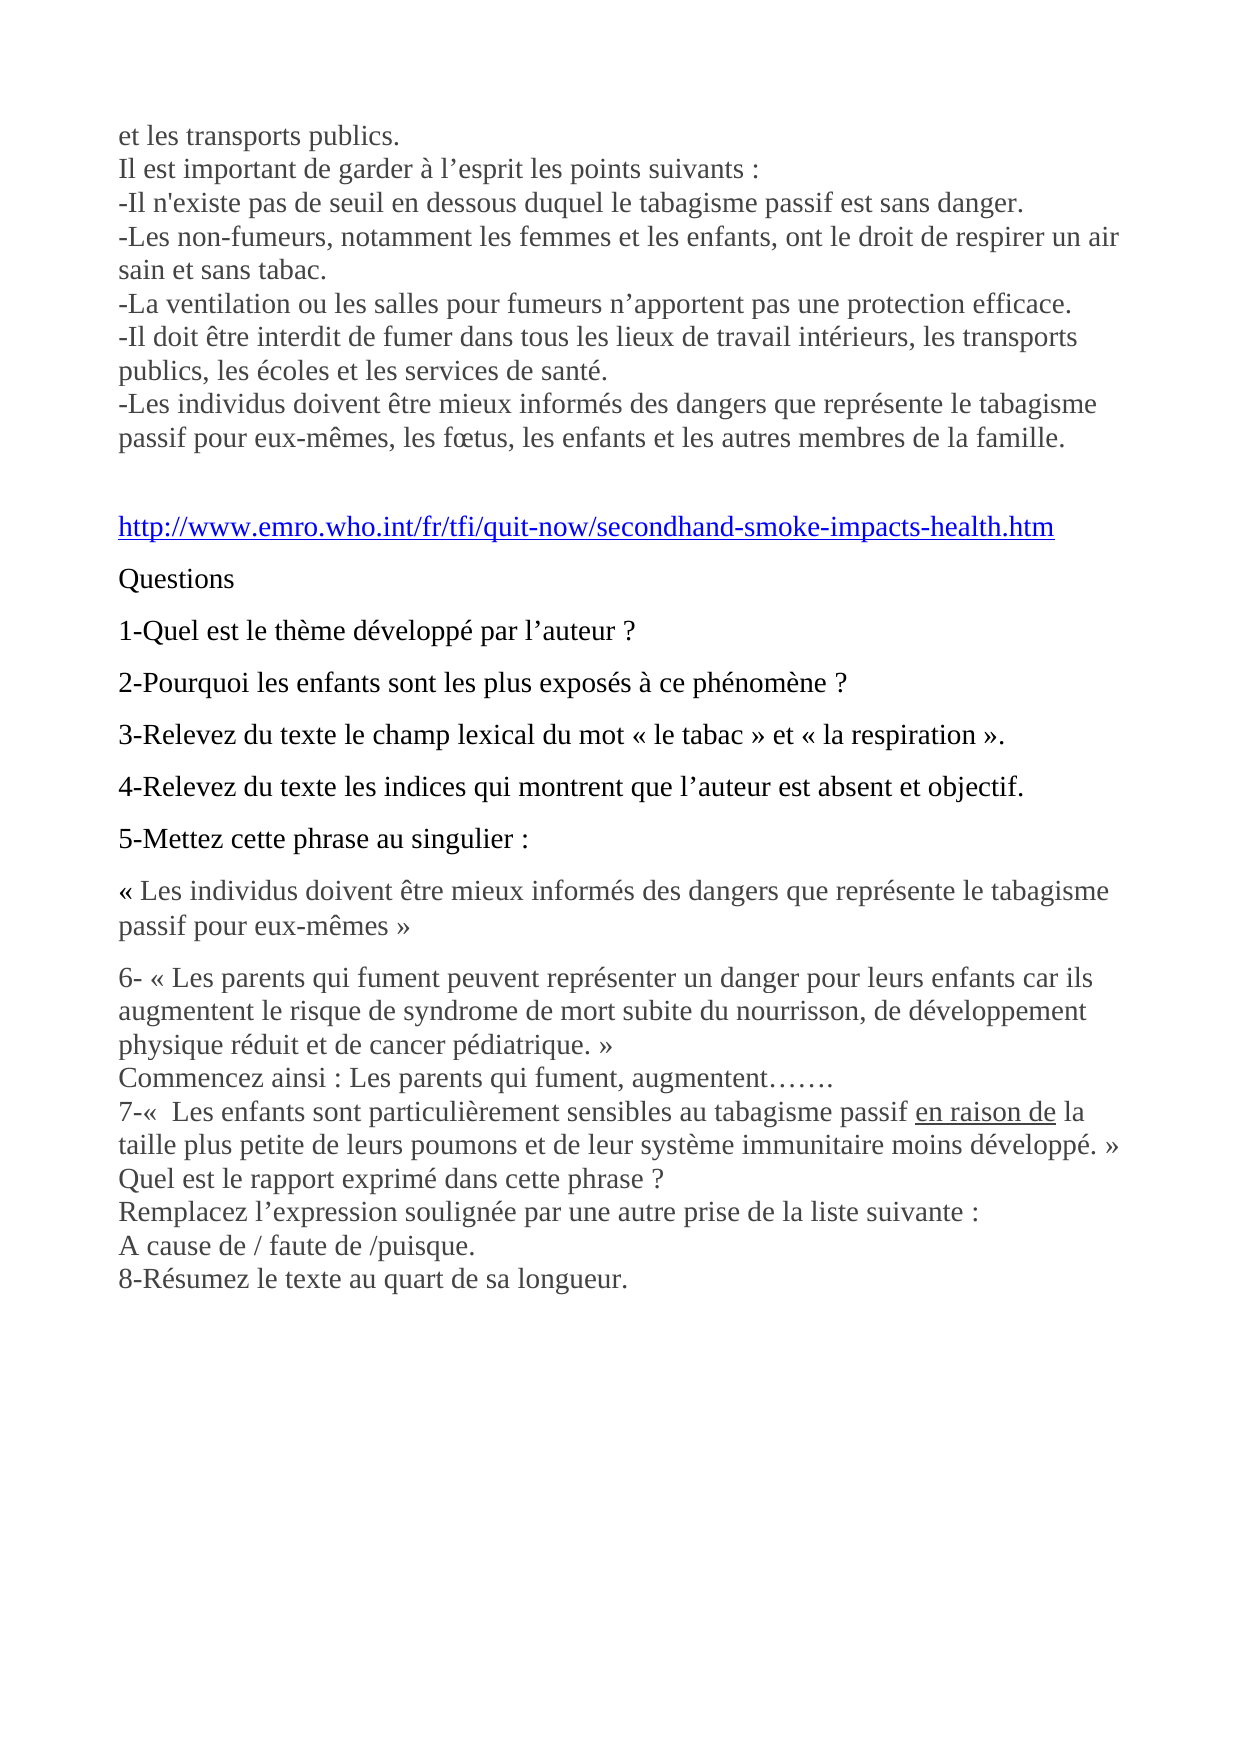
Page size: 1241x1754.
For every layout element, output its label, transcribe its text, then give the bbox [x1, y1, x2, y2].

text Commencez ainsi : Les parents qui fument, augmentent……. [118, 1060, 1122, 1094]
text 8-Résumez le texte au quart de sa longueur. [118, 1262, 1122, 1295]
text Il est important de garder à l’esprit les points suivants : [118, 152, 1122, 185]
text -Les individus doivent être mieux informés des dangers que représente le tabagisme passif pour eux-mêmes, les fœtus, les enfants et les autres membres de la famille. [118, 386, 1122, 453]
text 1-Quel est le thème développé par l’auteur ? [118, 613, 1122, 647]
text 7-« Les enfants sont particulièrement sensibles au tabagisme passif en raison de la taille plus petite de leurs poumons et de leur système immunitaire moins développé. » [118, 1094, 1122, 1161]
text -Il n'existe pas de seuil en dessous duquel le tabagisme passif est sans danger. [118, 185, 1122, 219]
text 3-Relevez du texte le champ lexical du mot « le tabac » et « la respiration ». [118, 717, 1122, 751]
text Quel est le rapport exprimé dans cette phrase ? [118, 1161, 1122, 1194]
text Questions [118, 561, 1122, 595]
text -Il doit être interdit de fumer dans tous les lieux de travail intérieurs, les transports publics, les écoles et les services de santé. [118, 319, 1122, 386]
text 2-Pourquoi les enfants sont les plus exposés à ce phénomène ? [118, 665, 1122, 699]
text « Les individus doivent être mieux informés des dangers que représente le tabagisme passif pour eux-mêmes » [118, 873, 1122, 941]
text 5-Mettez cette phrase au singulier : [118, 821, 1122, 854]
text -Les non-fumeurs, notamment les femmes et les enfants, ont le droit de respirer un air sain et sans tabac. [118, 219, 1122, 286]
text 4-Relevez du texte les indices qui montrent que l’auteur est absent et objectif. [118, 769, 1122, 802]
text Remplacez l’expression soulignée par une autre prise de la liste suivante : [118, 1194, 1122, 1228]
text http://www.emro.who.int/fr/tfi/quit-now/secondhand-smoke-impacts-health.htm [118, 509, 1122, 543]
text 6- « Les parents qui fument peuvent représenter un danger pour leurs enfants car ils augmentent le risque de syndrome de mort subite du nourrisson, de développement physique réduit et de cancer pédiatrique. » [118, 960, 1122, 1060]
text et les transports publics. [118, 118, 1122, 152]
text A cause de / faute de /puisque. [118, 1228, 1122, 1262]
text -La ventilation ou les salles pour fumeurs n’apportent pas une protection efficace. [118, 286, 1122, 319]
